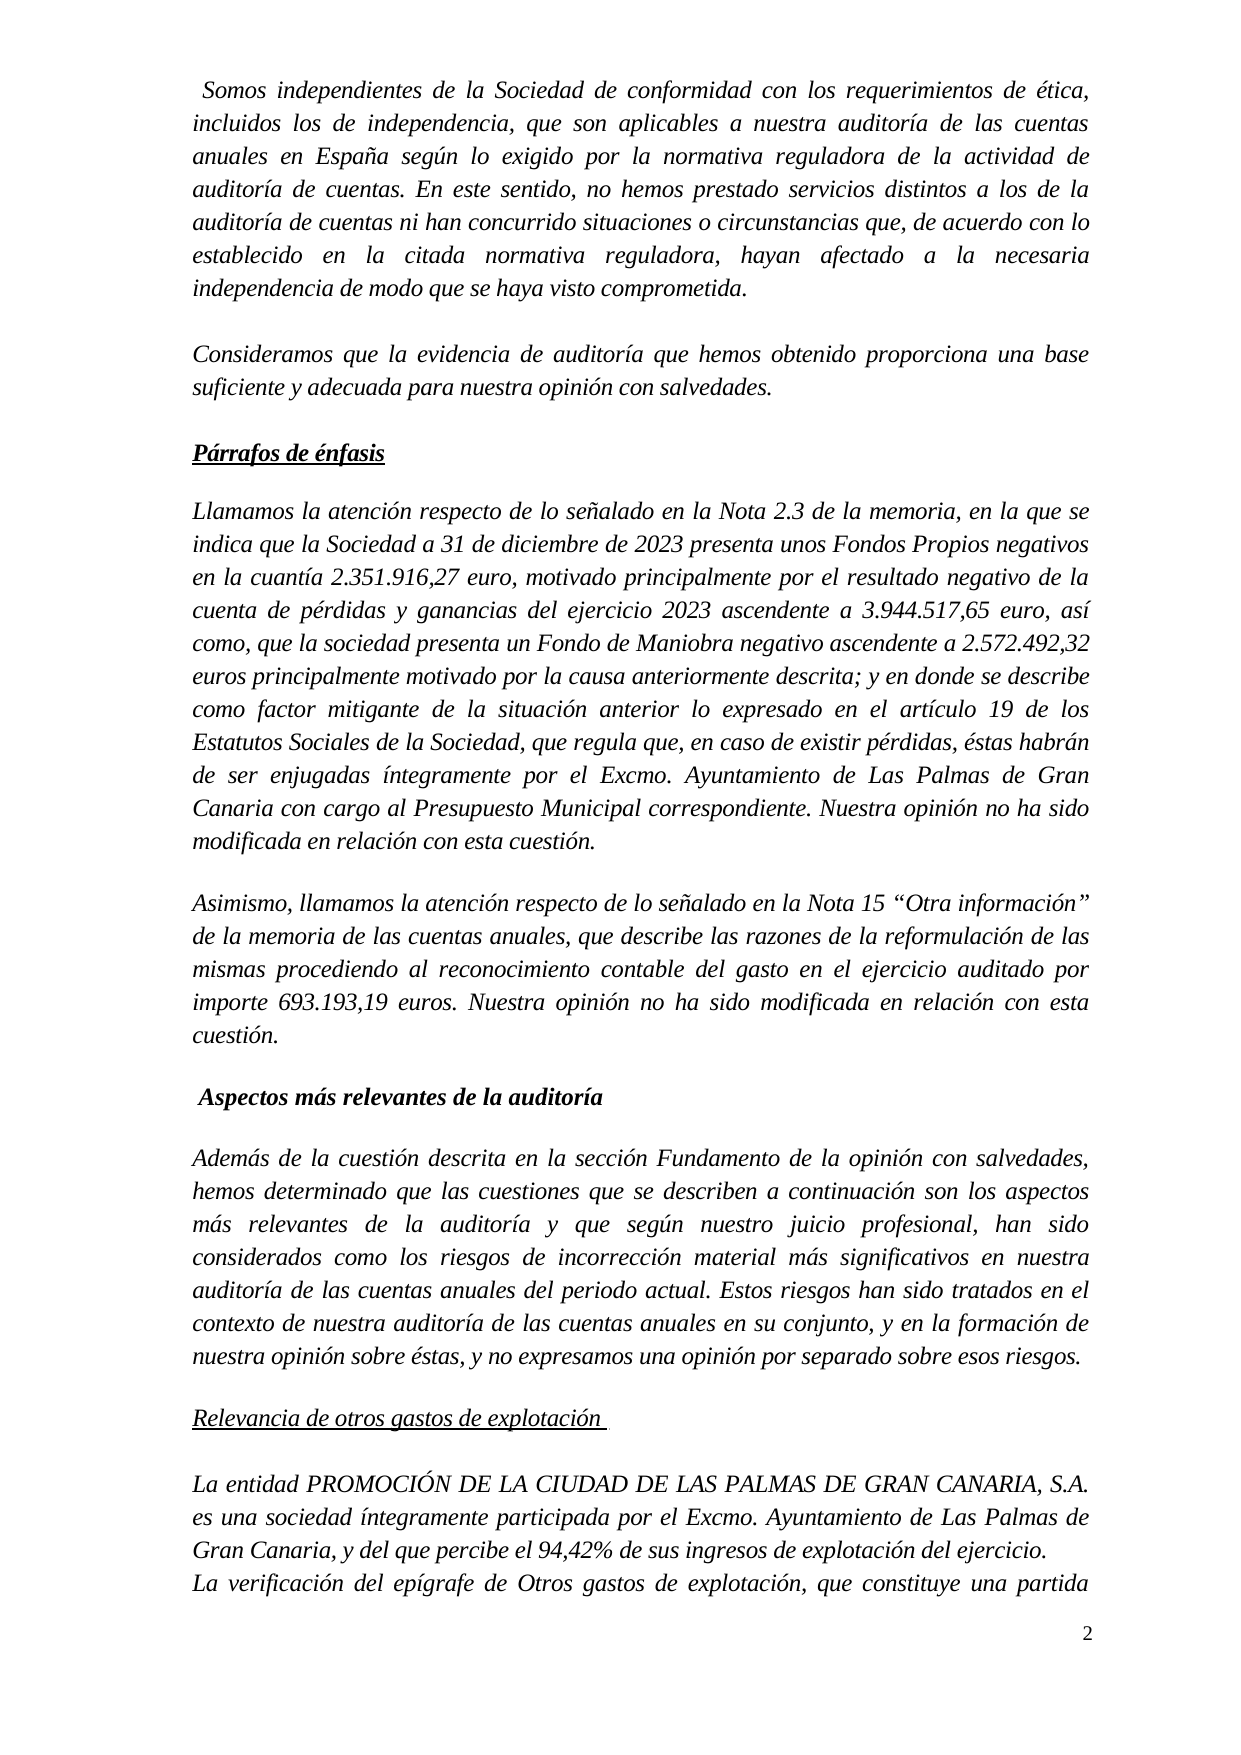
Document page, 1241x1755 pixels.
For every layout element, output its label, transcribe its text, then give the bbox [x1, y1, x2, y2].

text Párrafos de énfasis [192, 438, 1093, 467]
text Llamamos la atención respecto de lo señalado en la Nota 2.3 de la memoria, en la que se indica que la Sociedad a 31 de diciembre de 2023 presenta unos Fondos Propios negativos en la cuantía 2.351.916,27 euro, motivado principalmente por el resultado negativo de la cuenta de pérdidas y ganancias del ejercicio 2023 ascendente a 3.944.517,65 euro, así como, que la sociedad presenta un Fondo de Maniobra negativo ascendente a 2.572.492,32 euros principalmente motivado por la causa anteriormente descrita; y en donde se describe como factor mitigante de la situación anterior lo expresado en el artículo 19 de los Estatutos Sociales de la Sociedad, que regula que, en caso de existir pérdidas, éstas habrán de ser enjugadas íntegramente por el Excmo. Ayuntamiento de Las Palmas de Gran Canaria con cargo al Presupuesto Municipal correspondiente. Nuestra opinión no ha sido modificada en relación con esta cuestión. [192, 496, 1093, 855]
text Asimismo, llamamos la atención respecto de lo señalado en la Nota 15 “Otra información” de la memoria de las cuentas anuales, que describe las razones de la reformulación de las mismas procediendo al reconocimiento contable del gasto en el ejercicio auditado por importe 693.193,19 euros. Nuestra opinión no ha sido modificada en relación con esta cuestión. [192, 888, 1093, 1048]
text Consideramos que la evidencia de auditoría que hemos obtenido proporciona una base suficiente y adecuada para nuestra opinión con salvedades. [192, 339, 1093, 401]
text Además de la cuestión descrita en la sección Fundamento de la opinión con salvedades, hemos determinado que las cuestiones que se describen a continuación son los aspectos más relevantes de la auditoría y que según nuestro juicio profesional, han sido considerados como los riesgos de incorrección material más significativos en nuestra auditoría de las cuentas anuales del periodo actual. Estos riesgos han sido tratados en el contexto de nuestra auditoría de las cuentas anuales en su conjunto, y en la formación de nuestra opinión sobre éstas, y no expresamos una opinión por separado sobre esos riesgos. [192, 1143, 1093, 1370]
text Aspectos más relevantes de la auditoría [192, 1082, 1093, 1110]
text Relevancia de otros gastos de explotación [192, 1403, 1093, 1432]
text Somos independientes de la Sociedad de conformidad con los requerimientos de ética, incluidos los de independencia, que son aplicables a nuestra auditoría de las cuentas anuales en España según lo exigido por la normativa reguladora de la actividad de auditoría de cuentas. En este sentido, no hemos prestado servicios distintos a los de la auditoría de cuentas ni han concurrido situaciones o circunstancias que, de acuerdo con lo establecido en la citada normativa reguladora, hayan afectado a la necesaria independencia de modo que se haya visto comprometida. [192, 75, 1093, 302]
text La entidad PROMOCIÓN DE LA CIUDAD DE LAS PALMAS DE GRAN CANARIA, S.A. es una sociedad íntegramente participada por el Excmo. Ayuntamiento de Las Palmas de Gran Canaria, y del que percibe el 94,42% de sus ingresos de explotación del ejercicio. [192, 1469, 1093, 1564]
text La verificación del epígrafe de Otros gastos de explotación, que constituye una partida [192, 1568, 1093, 1597]
